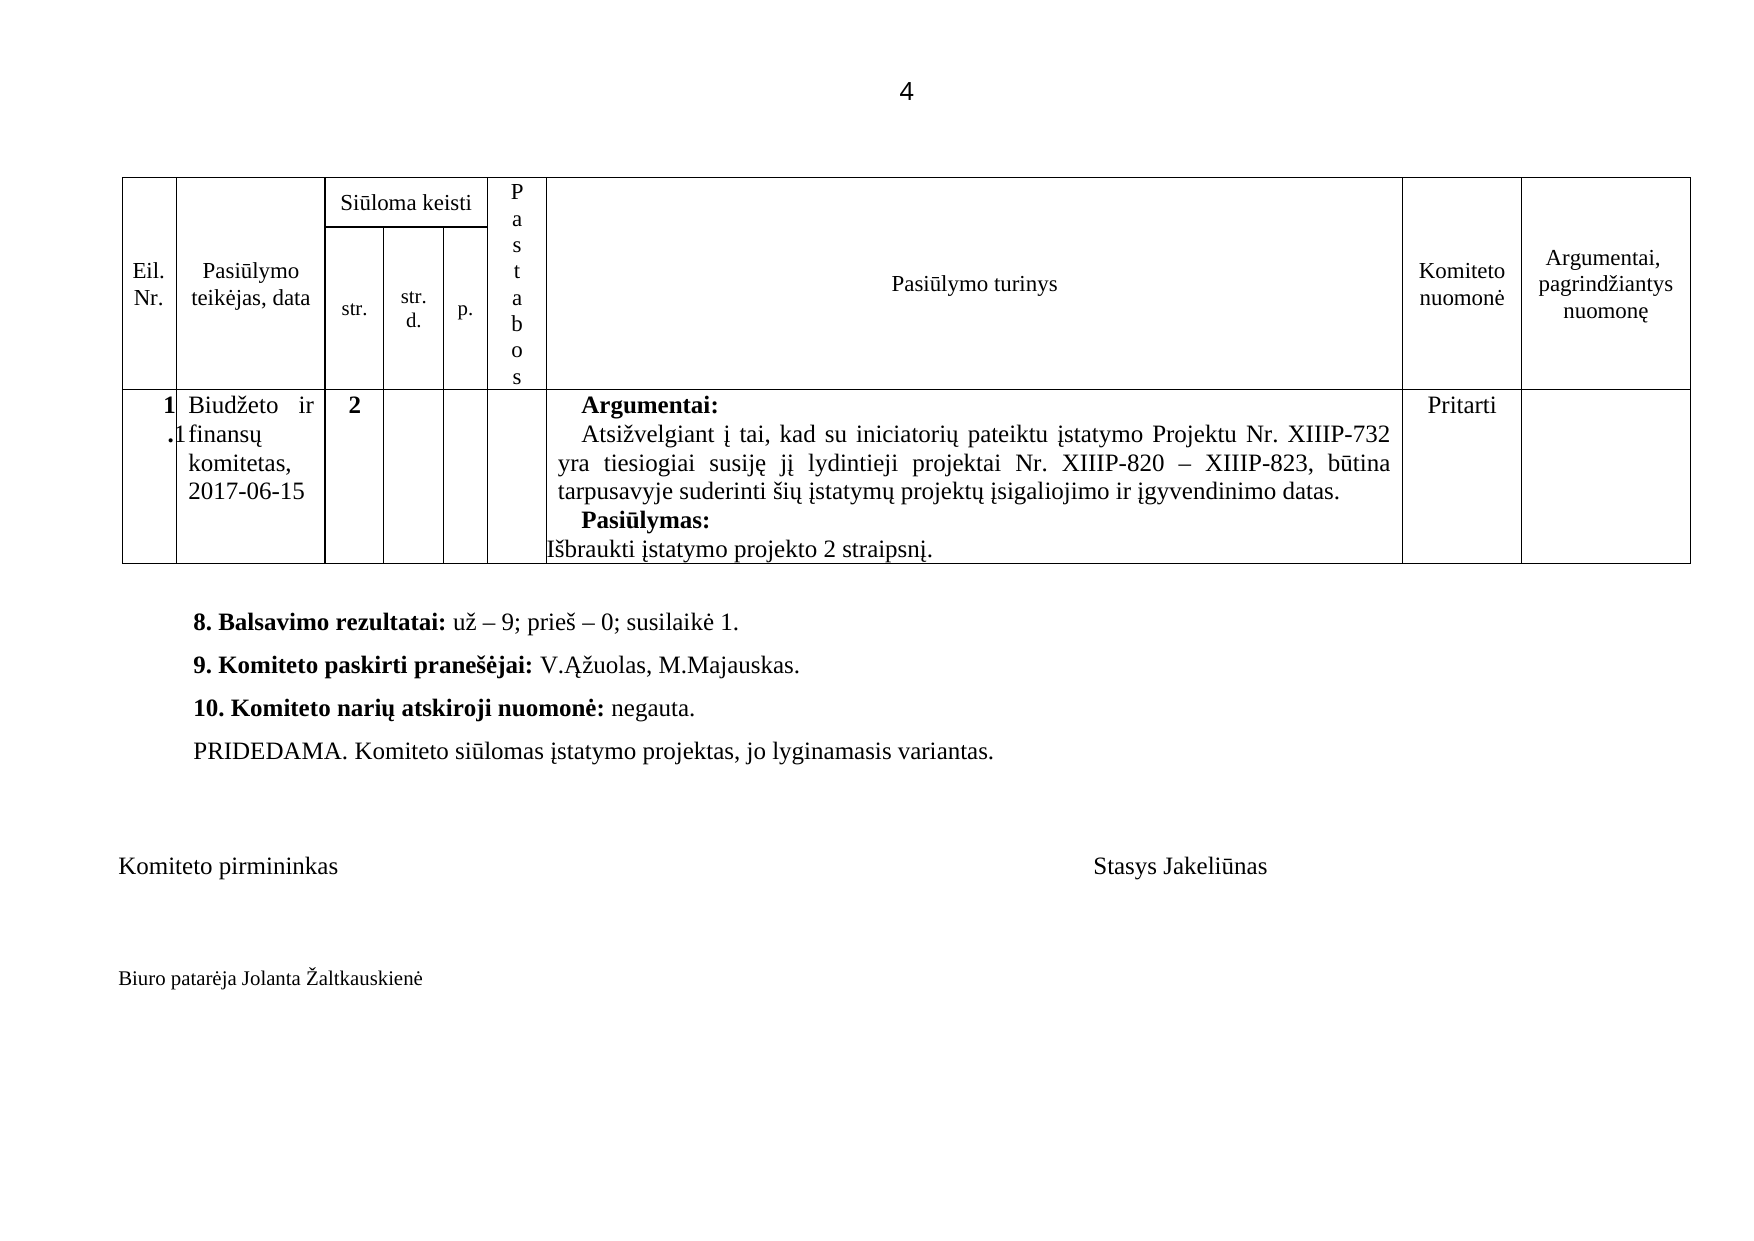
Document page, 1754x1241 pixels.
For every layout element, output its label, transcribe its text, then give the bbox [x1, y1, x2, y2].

text Biuro patarėja Jolanta Žaltkauskienė [118, 966, 1695, 990]
text Komiteto pirmininkas Stasys Jakeliūnas [118, 851, 1695, 880]
table_header Eil. Nr. [123, 178, 176, 389]
table_cell str. [326, 228, 383, 389]
table_header Pastabos [488, 178, 546, 389]
text 9. Komiteto paskirti pranešėjai: V.Ąžuolas, M.Majauskas. [118, 650, 1695, 679]
table_cell [488, 390, 546, 563]
table_cell Pritarti [1403, 390, 1521, 563]
table_cell [1522, 390, 1690, 563]
text 10. Komiteto narių atskiroji nuomonė: negauta. [118, 693, 1695, 722]
table_cell Argumentai: Atsižvelgiant į tai, kad su iniciatorių pateiktu įstatymo Projektu Nr. XIIIP-732 yra tiesiogiai susiję jį lydintieji projektai Nr. XIIIP-820 – XIIIP-823, būtina tarpusavyje suderinti šių įstatymų projektų įsigaliojimo ir įgyvendinimo datas. Pasiūlymas: Išbraukti įstatymo projekto 2 straipsnį. [547, 390, 1402, 563]
table_header Siūloma keisti [326, 178, 487, 226]
table_cell 2 [326, 390, 383, 563]
text 8. Balsavimo rezultatai: už – 9; prieš – 0; susilaikė 1. [118, 607, 1695, 636]
table_header Pasiūlymo turinys [547, 178, 1402, 389]
table_cell str. d. [384, 228, 443, 389]
table_header Pasiūlymo teikėjas, data [177, 178, 324, 389]
table_header Komiteto nuomonė [1403, 178, 1521, 389]
table_cell [444, 390, 487, 563]
table_cell Biudžeto ir finansų komitetas, 2017-06-15 [177, 390, 324, 563]
table_cell p. [444, 228, 487, 389]
table_header Argumentai, pagrindžiantys nuomonę [1522, 178, 1690, 389]
table_cell [384, 390, 443, 563]
table_cell 1. [123, 390, 176, 563]
text PRIDEDAMA. Komiteto siūlomas įstatymo projektas, jo lyginamasis variantas. [118, 736, 1695, 765]
